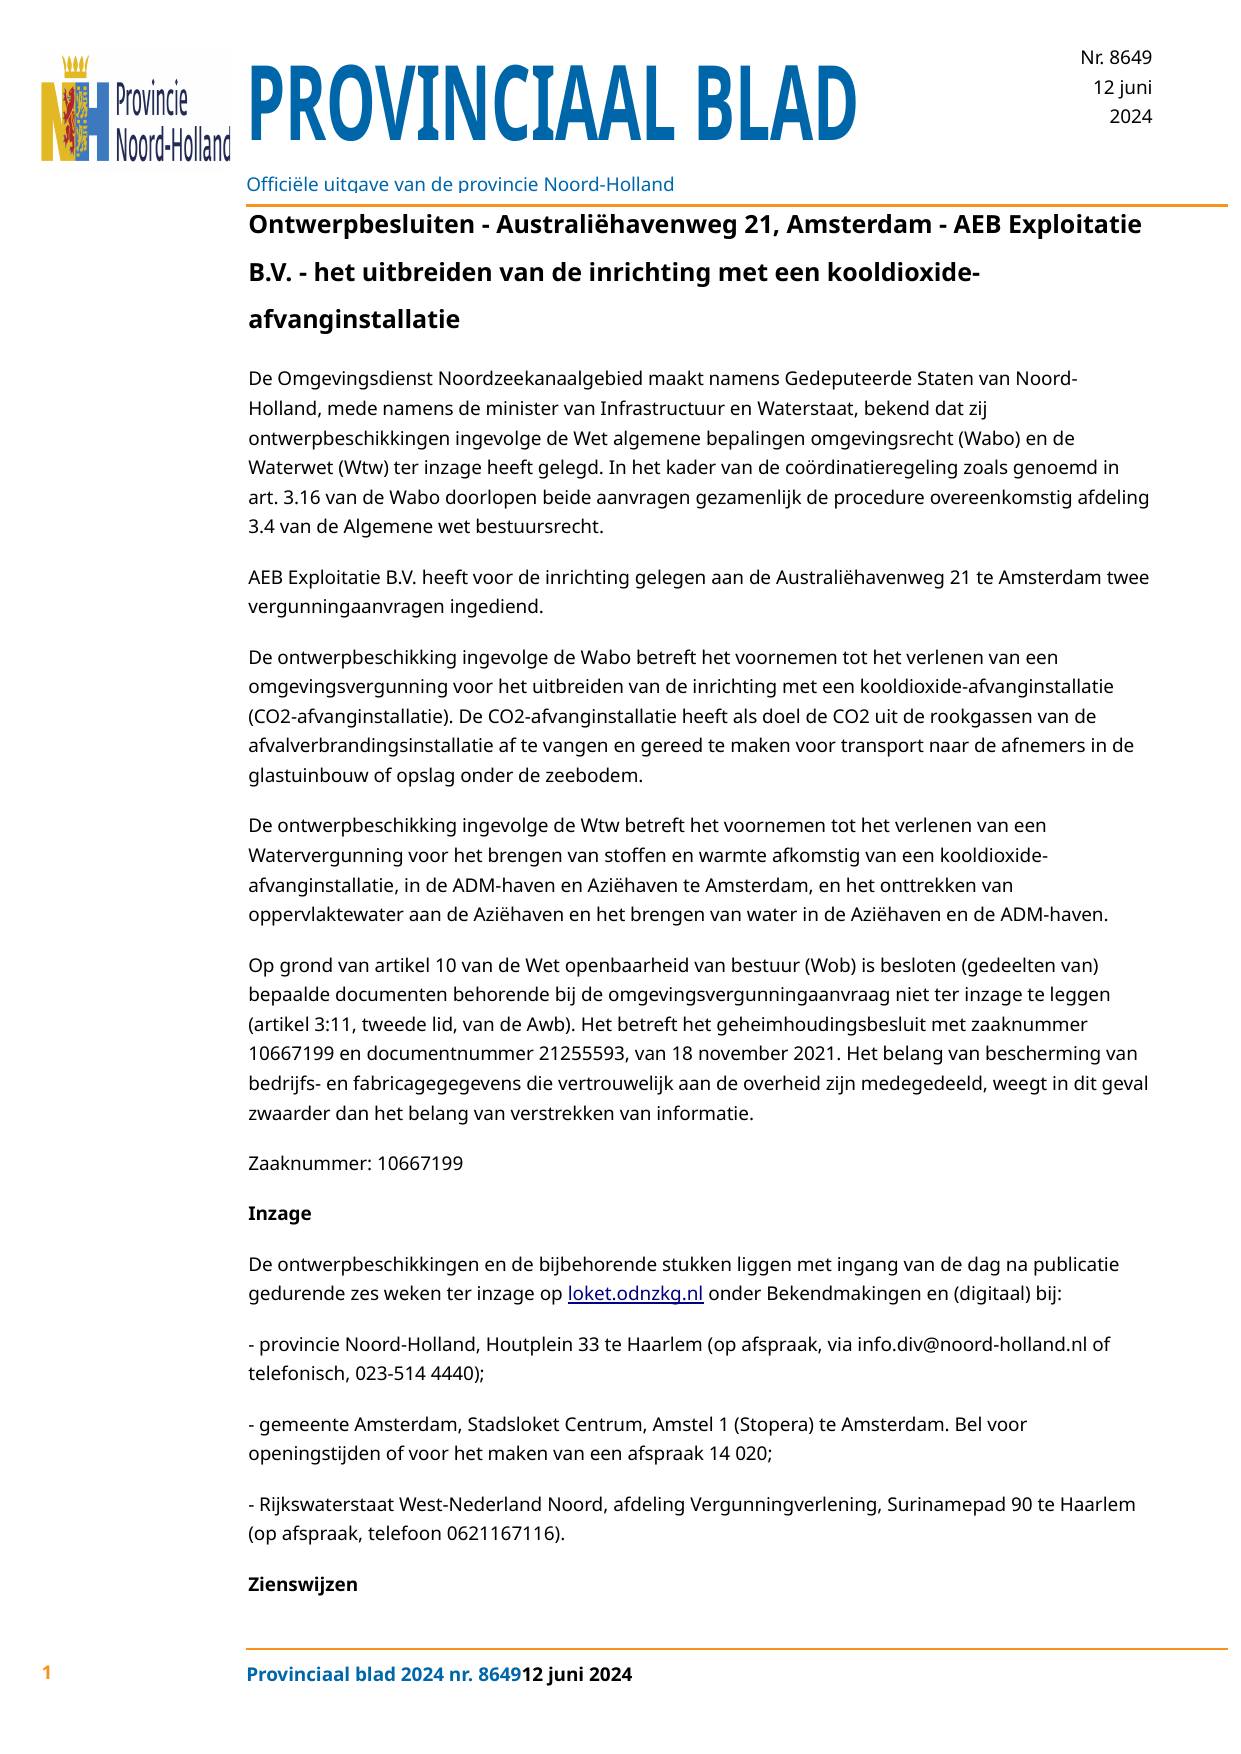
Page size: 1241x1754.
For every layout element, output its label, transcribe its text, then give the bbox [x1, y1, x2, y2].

text De Omgevingsdienst Noordzeekanaalgebied maakt namens Gedeputeerde Staten van Noord-Holland, mede namens de minister van Infrastructuur en Waterstaat, bekend dat zij ontwerpbeschikkingen ingevolge de Wet algemene bepalingen omgevingsrecht (Wabo) en de Waterwet (Wtw) ter inzage heeft gelegd. In het kader van de coördinatieregeling zoals genoemd in art. 3.16 van de Wabo doorlopen beide aanvragen gezamenlijk de procedure overeenkomstig afdeling 3.4 van de Algemene wet bestuursrecht. [248, 366, 1152, 539]
text Op grond van artikel 10 van de Wet openbaarheid van bestuur (Wob) is besloten (gedeelten van) bepaalde documenten behorende bij de omgevingsvergunningaanvraag niet ter inzage te leggen (artikel 3:11, tweede lid, van de Awb). Het betreft het geheimhoudingsbesluit met zaaknummer 10667199 en documentnummer 21255593, van 18 november 2021. Het belang van bescherming van bedrijfs- en fabricagegegevens die vertrouwelijk aan de overheid zijn medegedeeld, weegt in dit geval zwaarder dan het belang van verstrekken van informatie. [248, 952, 1152, 1125]
text - Rijkswaterstaat West-Nederland Noord, afdeling Vergunningverlening, Surinamepad 90 te Haarlem (op afspraak, telefoon 0621167116). [248, 1491, 1152, 1546]
text Zienswijzen [248, 1571, 1152, 1597]
text AEB Exploitatie B.V. heeft voor de inrichting gelegen aan de Australiëhavenweg 21 te Amsterdam twee vergunningaanvragen ingediend. [248, 564, 1152, 619]
text De ontwerpbeschikking ingevolge de Wtw betreft het voornemen tot het verlenen van een Watervergunning voor het brengen van stoffen en warmte afkomstig van een kooldioxide-afvanginstallatie, in de ADM-haven en Aziëhaven te Amsterdam, en het onttrekken van oppervlaktewater aan de Aziëhaven en het brengen van water in de Aziëhaven en de ADM-haven. [248, 813, 1152, 927]
text - provincie Noord-Holland, Houtplein 33 te Haarlem (op afspraak, via info.div@noord-holland.nl of telefonisch, 023-514 4440); [248, 1331, 1152, 1386]
text Ontwerpbesluiten - Australiëhavenweg 21, Amsterdam - AEB Exploitatie B.V. - het uitbreiden van de inrichting met een kooldioxide-afvanginstallatie [248, 207, 1152, 336]
text De ontwerpbeschikking ingevolge de Wabo betreft het voornemen tot het verlenen van een omgevingsvergunning voor het uitbreiden van de inrichting met een kooldioxide-afvanginstallatie (CO2-afvanginstallatie). De CO2-afvanginstallatie heeft als doel de CO2 uit de rookgassen van de afvalverbrandingsinstallatie af te vangen en gereed te maken voor transport naar de afnemers in de glastuinbouw of opslag onder de zeebodem. [248, 644, 1152, 788]
text Inzage [248, 1201, 1152, 1226]
text De ontwerpbeschikkingen en de bijbehorende stukken liggen met ingang van de dag na publicatie gedurende zes weken ter inzage op loket.odnzkg.nl onder Bekendmakingen en (digitaal) bij: [248, 1251, 1152, 1306]
text Zaaknummer: 10667199 [248, 1150, 1152, 1176]
picture [41, 47, 231, 172]
text - gemeente Amsterdam, Stadsloket Centrum, Amstel 1 (Stopera) te Amsterdam. Bel voor openingstijden of voor het maken van een afspraak 14 020; [248, 1411, 1152, 1466]
